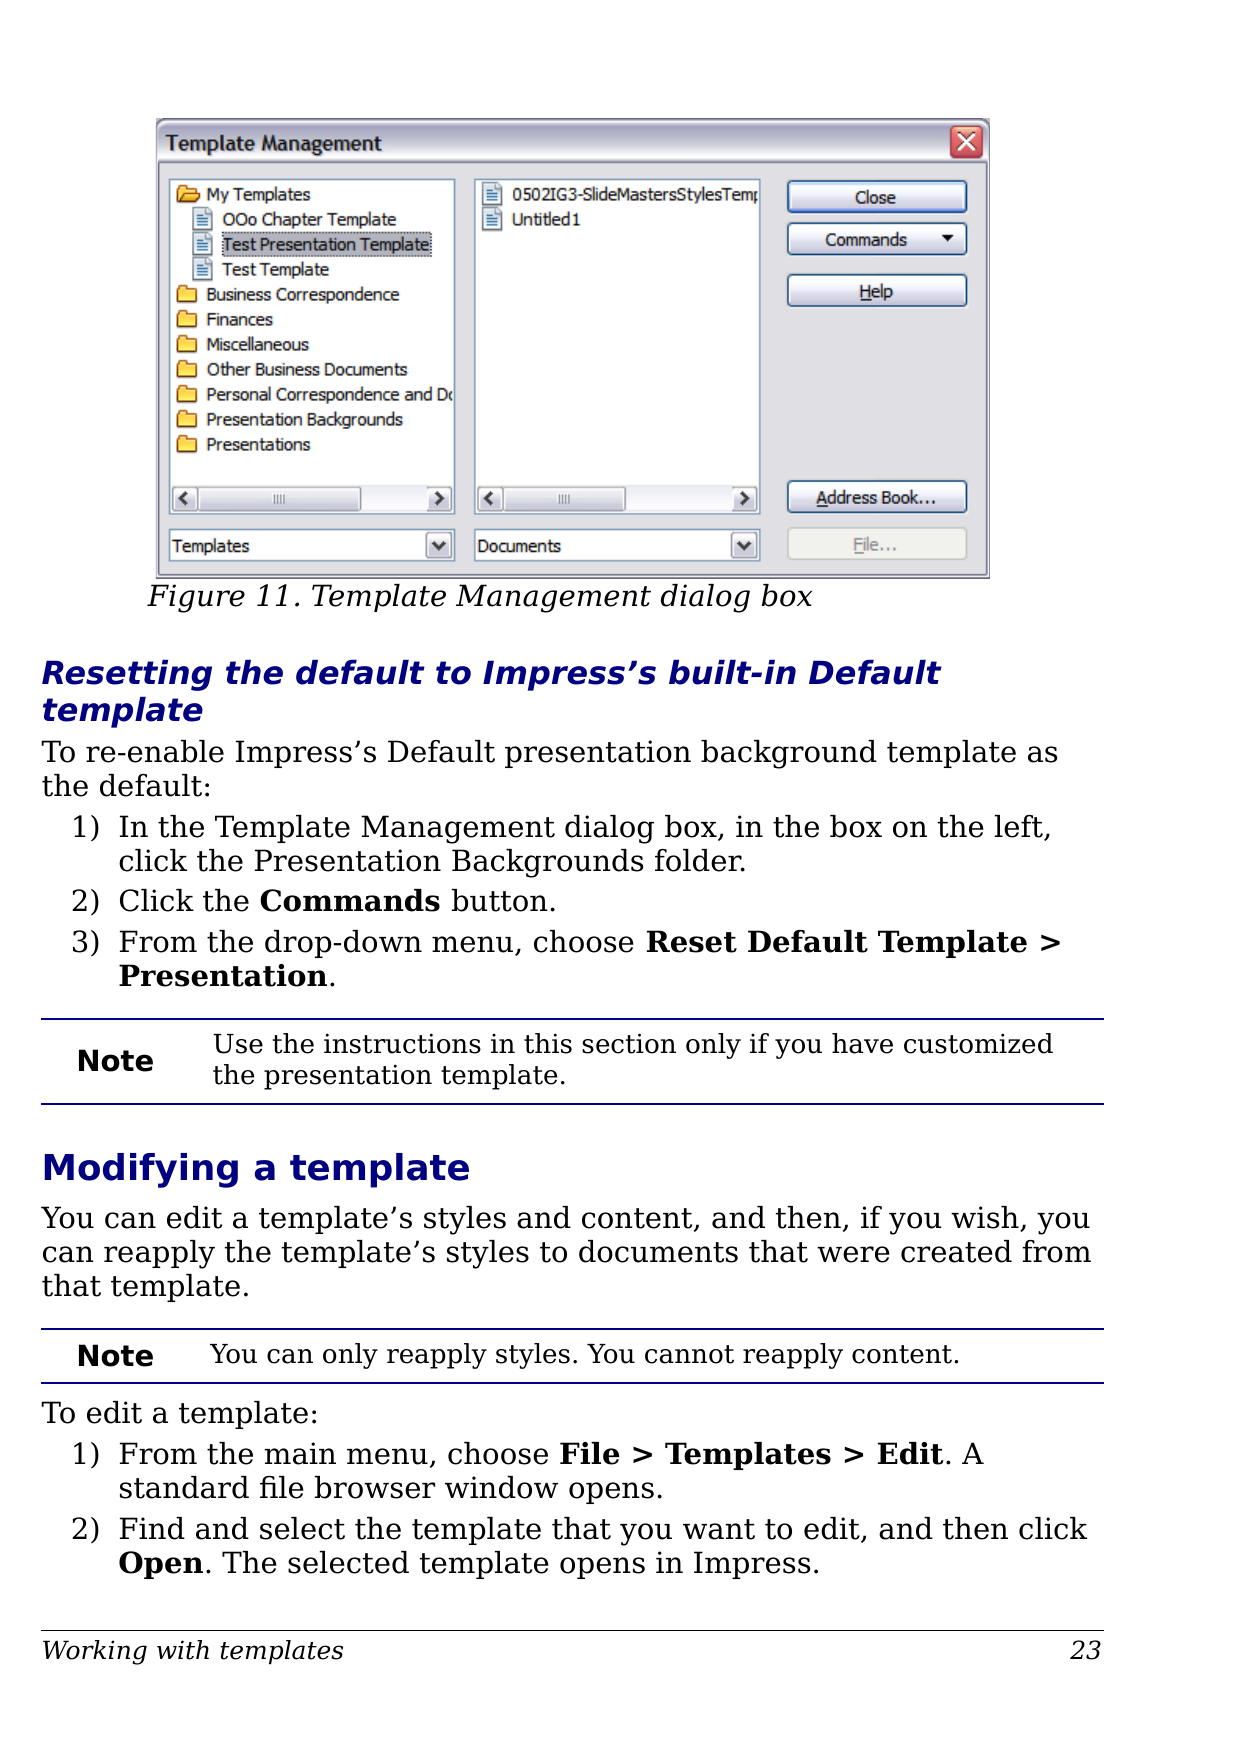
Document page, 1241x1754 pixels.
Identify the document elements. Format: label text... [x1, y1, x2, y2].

list Click the Commands button. [100, 884, 1104, 918]
list To re-enable Impress’s Default presentation background template as the default: [41, 736, 1104, 803]
text Figure 11. Template Management dialog box [148, 118, 998, 613]
list Find and select the template that you want to edit, and then click Open. The selected template opens in Impress. [100, 1512, 1104, 1580]
list To edit a template: [41, 1397, 1104, 1431]
table_header Note [41, 1330, 189, 1382]
picture [155, 118, 990, 579]
table_header Use the instructions in this section only if you have customized the presentation template. [189, 1020, 1104, 1103]
subtitle Modifying a template [41, 1147, 1104, 1188]
text You can edit a template’s styles and content, and then, if you wish, you can reapply the template’s styles to documents that were created from that template. [41, 1201, 1104, 1303]
list From the drop-down menu, choose Reset Default Template > Presentation. [100, 925, 1104, 993]
table_header You can only reapply styles. You cannot reapply content. [189, 1330, 1104, 1382]
list From the main menu, choose File > Templates > Edit. A standard file browser window opens. [100, 1437, 1104, 1506]
list In the Template Management dialog box, in the box on the left, click the Presentation Backgrounds folder. [100, 810, 1104, 878]
subtitle Resetting the default to Impress’s built-in Default template [41, 655, 1104, 729]
table_header Note [41, 1020, 189, 1103]
